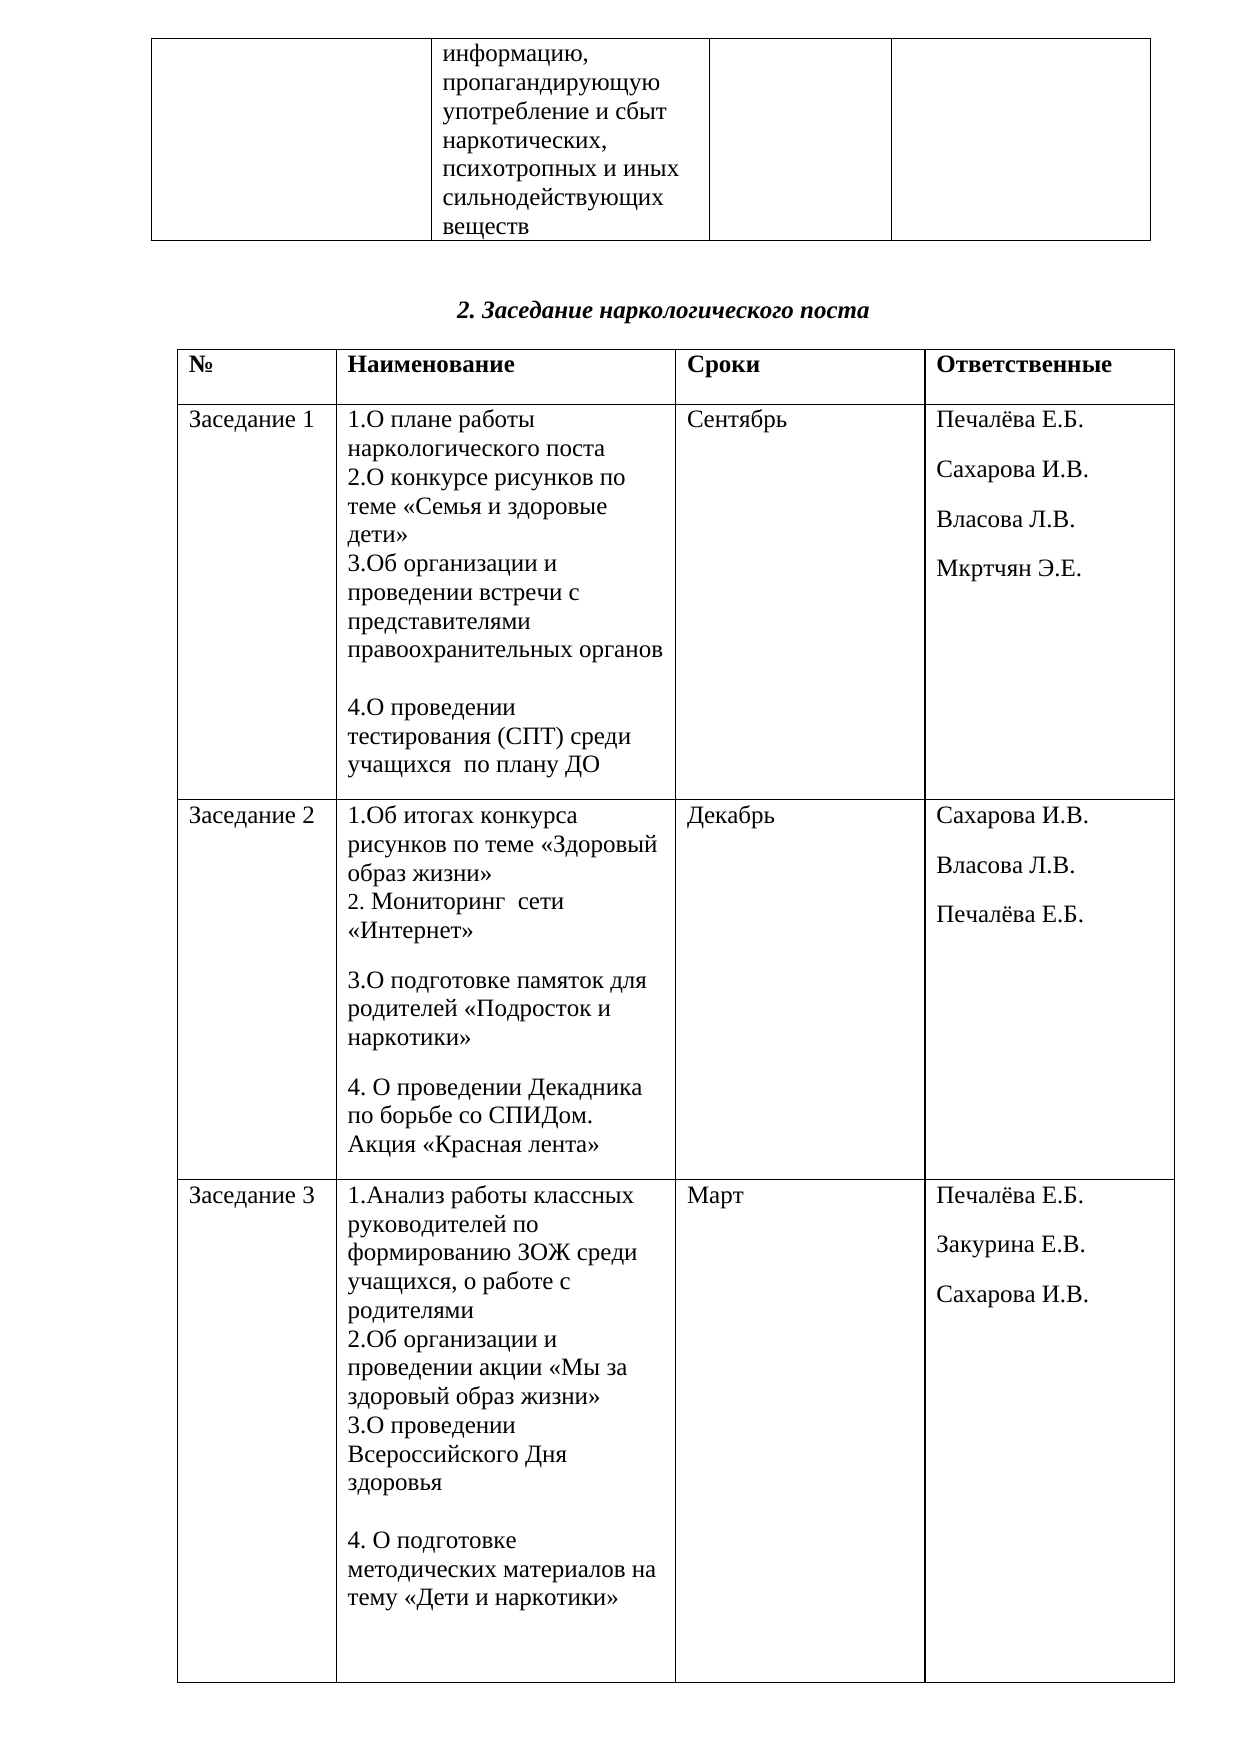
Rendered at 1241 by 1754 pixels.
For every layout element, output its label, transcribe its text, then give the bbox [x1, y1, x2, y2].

table_cell Печалёва Е.Б. Закурина Е.В. Сахарова И.В. [926, 1180, 1174, 1682]
table_cell 1.О плане работы наркологического поста 2.О конкурсе рисунков по теме «Семья и здоровые дети» 3.Об организации и проведении встречи с представителями правоохранительных органов 4.О проведении тестирования (СПТ) среди учащихся по плану ДО [337, 405, 675, 799]
table_cell [152, 39, 431, 240]
table_cell [892, 39, 1150, 240]
table_cell Заседание 3 [178, 1180, 336, 1682]
text 2. Заседание наркологического поста [177, 295, 1152, 323]
table_header № [178, 350, 336, 403]
table_header Сроки [676, 350, 924, 403]
table_header Ответственные [926, 350, 1174, 403]
table_cell Заседание 2 [178, 800, 336, 1179]
table_cell 1.Об итогах конкурса рисунков по теме «Здоровый образ жизни» 2. Мониторинг сети «Интернет» 3.О подготовке памяток для родителей «Подросток и наркотики» 4. О проведении Декадника по борьбе со СПИДом. Акция «Красная лента» [337, 800, 675, 1179]
table_cell Декабрь [676, 800, 924, 1179]
table_cell [710, 39, 891, 240]
table_header Наименование [337, 350, 675, 403]
table_cell Сентябрь [676, 405, 924, 799]
table_cell Заседание 1 [178, 405, 336, 799]
table_cell Сахарова И.В. Власова Л.В. Печалёва Е.Б. [926, 800, 1174, 1179]
table_cell Печалёва Е.Б. Сахарова И.В. Власова Л.В. Мкртчян Э.Е. [926, 405, 1174, 799]
table_cell информацию, пропагандирующую употребление и сбыт наркотических, психотропных и иных сильнодействующих веществ [432, 39, 709, 240]
table_cell Март [676, 1180, 924, 1682]
table_cell 1.Анализ работы классных руководителей по формированию ЗОЖ среди учащихся, о работе с родителями 2.Об организации и проведении акции «Мы за здоровый образ жизни» 3.О проведении Всероссийского Дня здоровья 4. О подготовке методических материалов на тему «Дети и наркотики» [337, 1180, 675, 1682]
